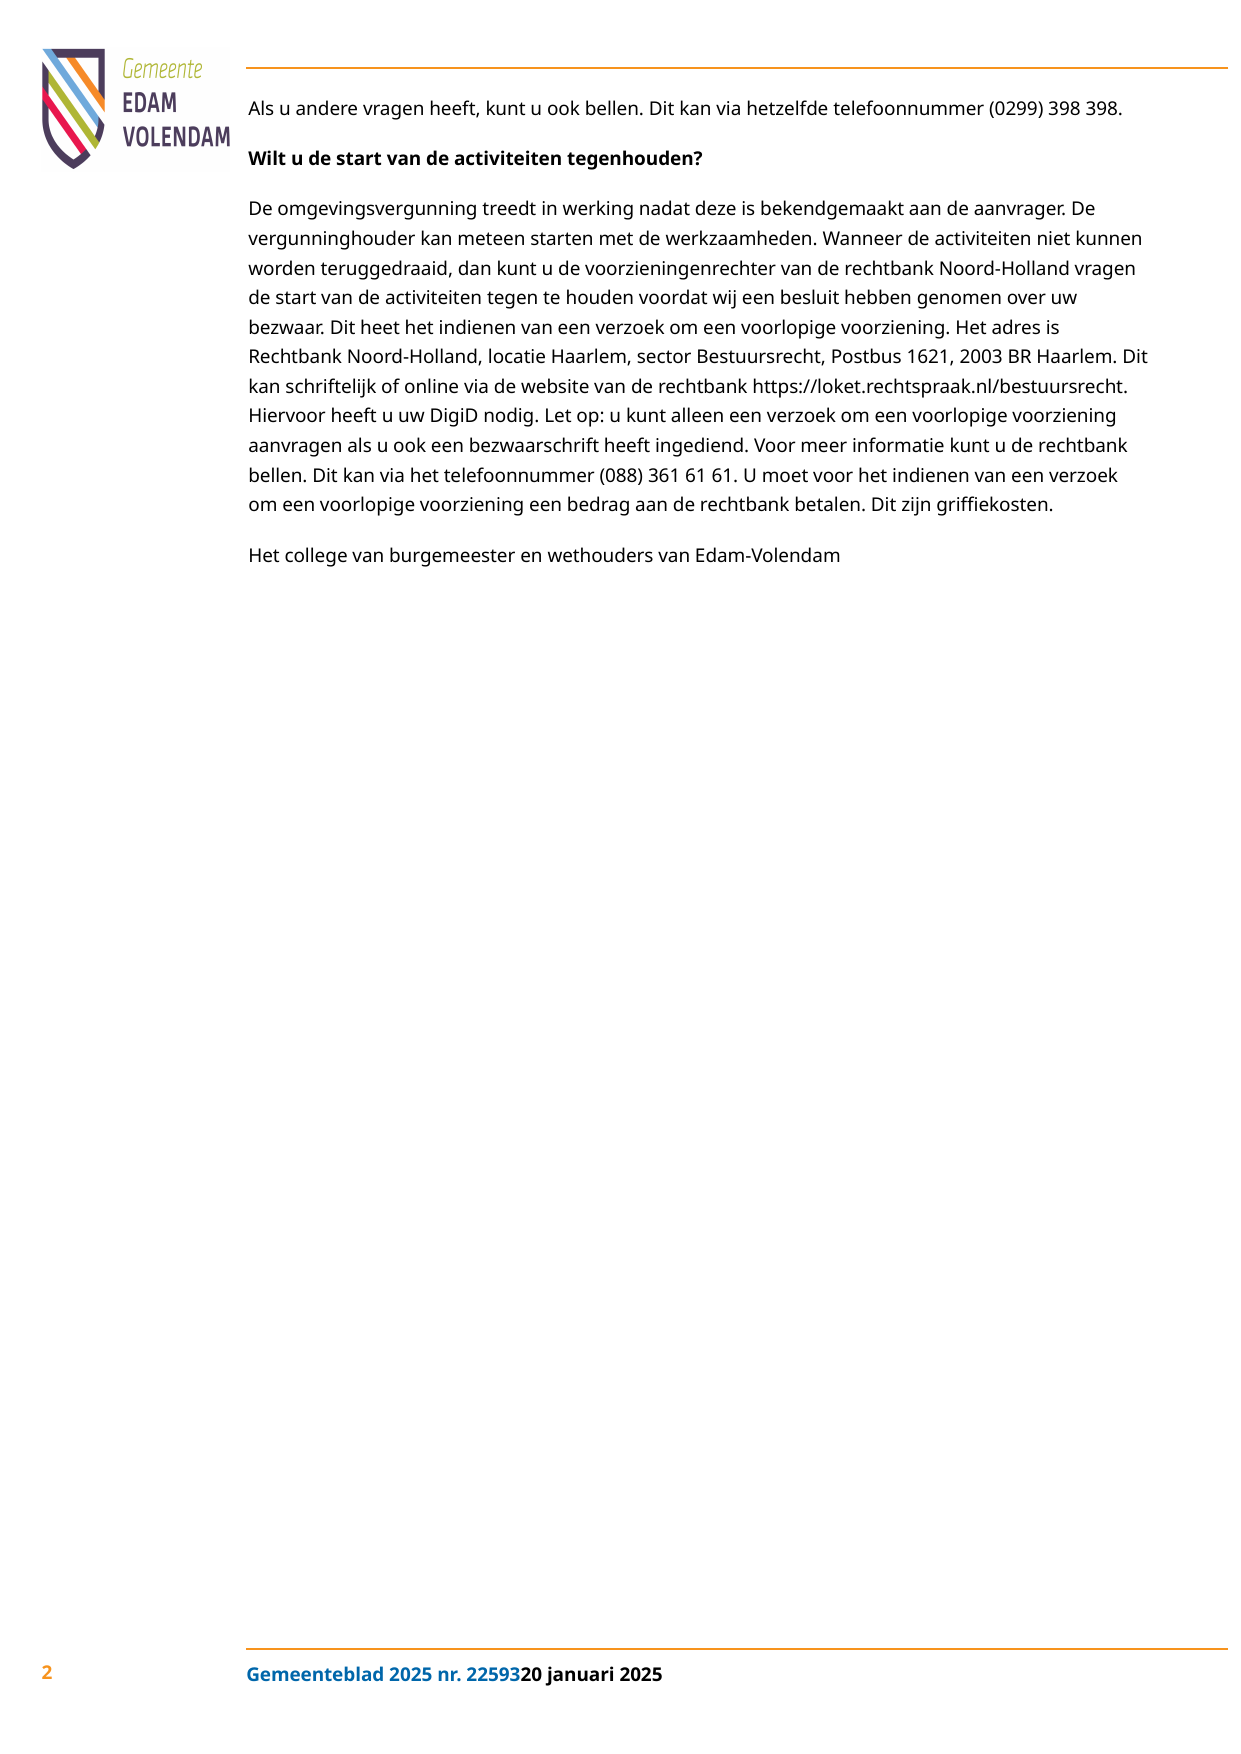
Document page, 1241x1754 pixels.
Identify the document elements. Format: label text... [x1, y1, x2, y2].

text Als u andere vragen heeft, kunt u ook bellen. Dit kan via hetzelfde telefoonnummer (0299) 398 398. [248, 95, 1152, 121]
text Wilt u de start van de activiteiten tegenhouden? [248, 145, 1152, 171]
picture [41, 47, 231, 172]
text Het college van burgemeester en wethouders van Edam-Volendam [248, 542, 1152, 568]
text De omgevingsvergunning treedt in werking nadat deze is bekendgemaakt aan de aanvrager. De vergunninghouder kan meteen starten met de werkzaamheden. Wanneer de activiteiten niet kunnen worden teruggedraaid, dan kunt u de voorzieningenrechter van de rechtbank Noord-Holland vragen de start van de activiteiten tegen te houden voordat wij een besluit hebben genomen over uw bezwaar. Dit heet het indienen van een verzoek om een voorlopige voorziening. Het adres is Rechtbank Noord-Holland, locatie Haarlem, sector Bestuursrecht, Postbus 1621, 2003 BR Haarlem. Dit kan schriftelijk of online via de website van de rechtbank https://loket.rechtspraak.nl/bestuursrecht. Hiervoor heeft u uw DigiD nodig. Let op: u kunt alleen een verzoek om een voorlopige voorziening aanvragen als u ook een bezwaarschrift heeft ingediend. Voor meer informatie kunt u de rechtbank bellen. Dit kan via het telefoonnummer (088) 361 61 61. U moet voor het indienen van een verzoek om een voorlopige voorziening een bedrag aan de rechtbank betalen. Dit zijn griffiekosten. [248, 196, 1152, 517]
